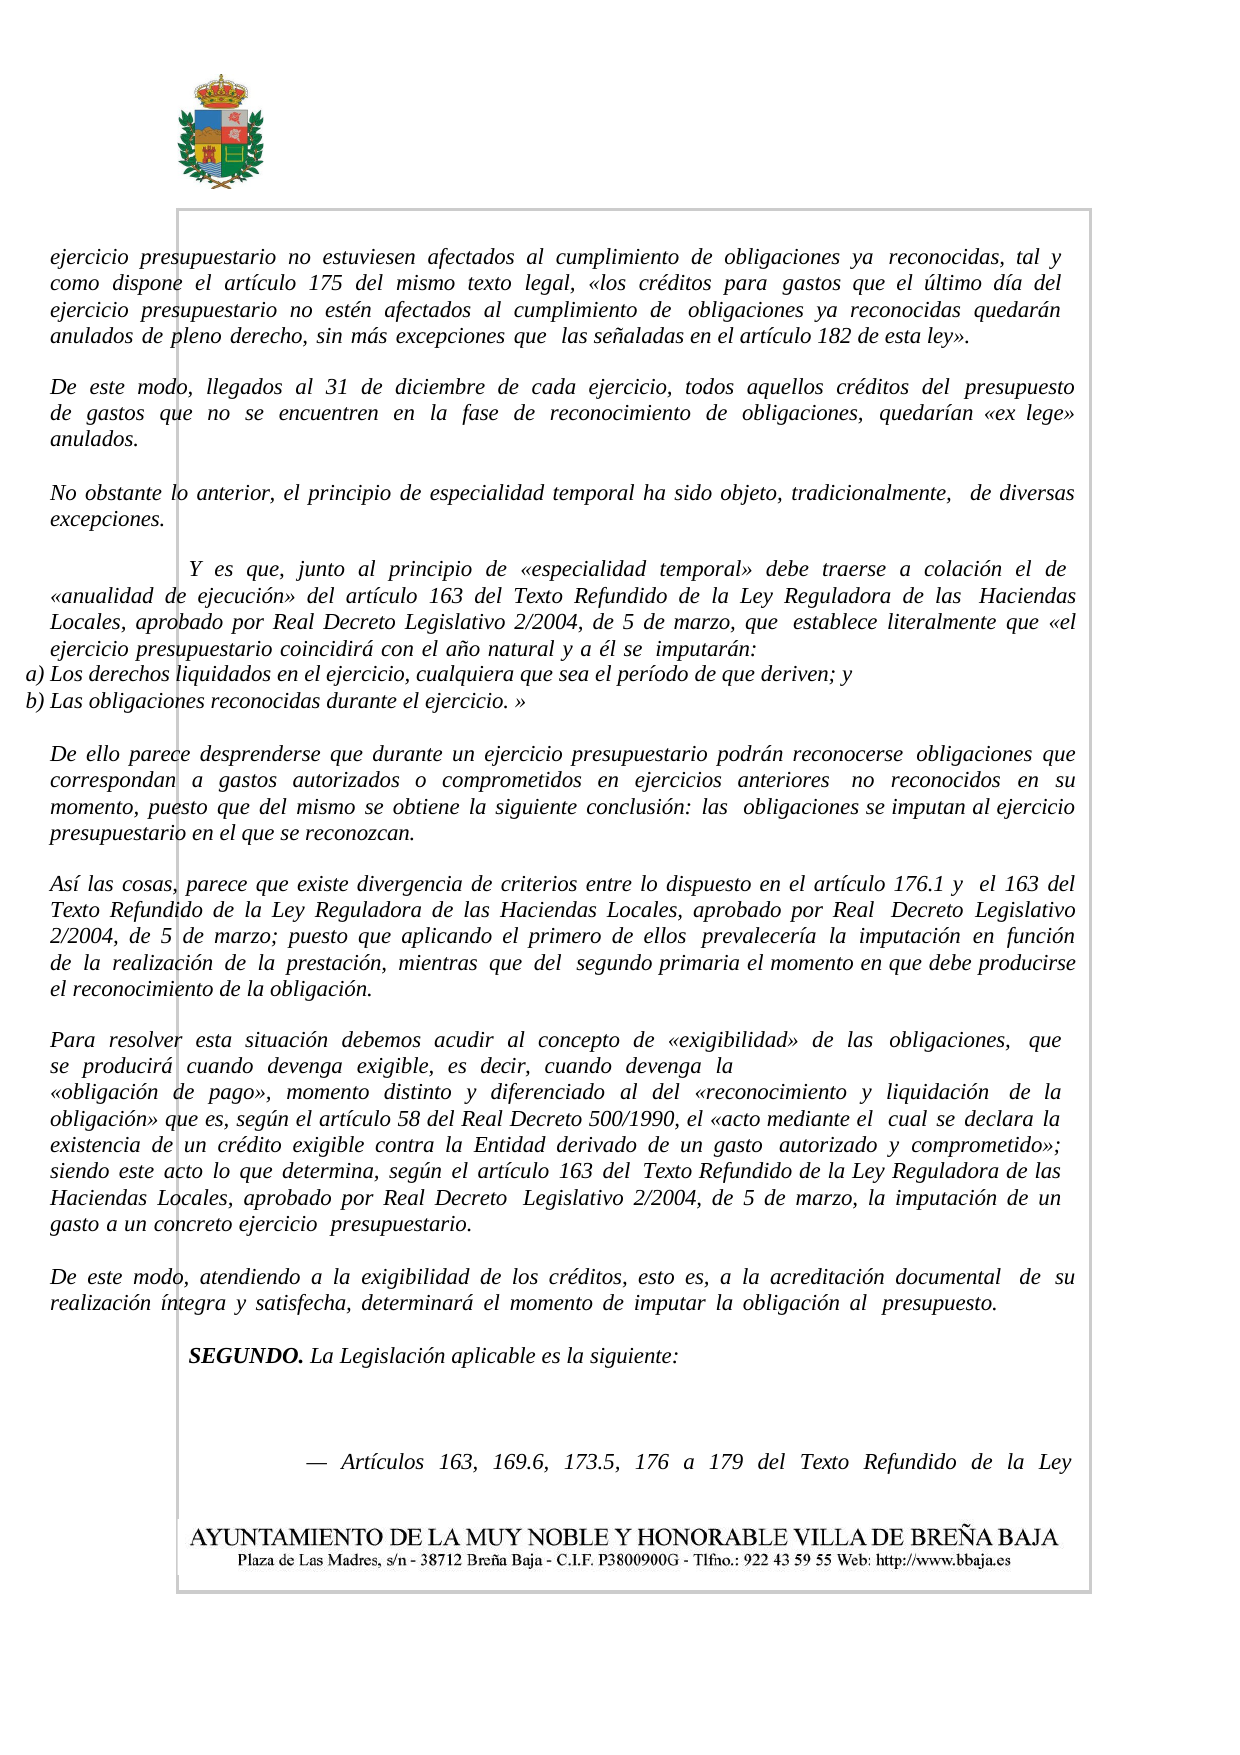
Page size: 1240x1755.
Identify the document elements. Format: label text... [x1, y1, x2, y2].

text No obstante lo anterior, el principio de especialidad temporal ha sido objeto, tradicionalmente, de diversas excepciones. [50, 478, 176, 531]
text «anualidad de ejecución» del artículo 163 del Texto Refundido de la Ley Reguladora de las Haciendas Locales, aprobado por Real Decreto Legislativo 2/2004, de 5 de marzo, que establece literalmente que «el ejercicio presupuestario coincidirá con el año natural y a él se imputarán: [50, 582, 176, 661]
text Para resolver esta situación debemos acudir al concepto de «exigibilidad» de las obligaciones, que se producirá cuando devenga exigible, es decir, cuando devenga la [179, 1026, 1062, 1078]
text «obligación de pago», momento distinto y diferenciado al del «reconocimiento y liquidación de la obligación» que es, según el artículo 58 del Real Decreto 500/1990, el «acto mediante el cual se declara la existencia de un crédito exigible contra la Entidad derivado de un gasto autorizado y comprometido»; siendo este acto lo que determina, según el artículo 163 del Texto Refundido de la Ley Reguladora de las Haciendas Locales, aprobado por Real Decreto Legislativo 2/2004, de 5 de marzo, la imputación de un gasto a un concreto ejercicio presupuestario. [50, 1078, 176, 1237]
text [1092, 1342, 1196, 1369]
text De este modo, llegados al 31 de diciembre de cada ejercicio, todos aquellos créditos del presupuesto de gastos que no se encuentren en la fase de reconocimiento de obligaciones, quedarían «ex lege» anulados. [50, 373, 176, 452]
text SEGUNDO. La Legislación aplicable es la siguiente: [188, 1342, 1089, 1369]
list Las obligaciones reconocidas durante el ejercicio. » [179, 687, 1089, 714]
text — Artículos 163, 169.6, 173.5, 176 a 179 del Texto Refundido de la Ley [306, 1448, 1089, 1474]
list Los derechos liquidados en el ejercicio, cualquiera que sea el período de que deriven; y [25, 661, 176, 687]
text ejercicio presupuestario no estuviesen afectados al cumplimiento de obligaciones ya reconocidas, tal y como dispone el artículo 175 del mismo texto legal, «los créditos para gastos que el último día del ejercicio presupuestario no estén afectados al cumplimiento de obligaciones ya reconocidas quedarán anulados de pleno derecho, sin más excepciones que las señaladas en el artículo 182 de esta ley». [179, 243, 1061, 348]
text De este modo, atendiendo a la exigibilidad de los créditos, esto es, a la acreditación documental de su realización íntegra y satisfecha, determinará el momento de imputar la obligación al presupuesto. [50, 1263, 176, 1316]
text [1092, 1448, 1196, 1474]
text De ello parece desprenderse que durante un ejercicio presupuestario podrán reconocerse obligaciones que correspondan a gastos autorizados o comprometidos en ejercicios anteriores no reconocidos en su momento, puesto que del mismo se obtiene la siguiente conclusión: las obligaciones se imputan al ejercicio presupuestario en el que se reconozcan. [50, 740, 176, 845]
list Las obligaciones reconocidas durante el ejercicio. » [1092, 687, 1196, 714]
list Las obligaciones reconocidas durante el ejercicio. » [25, 687, 176, 714]
text «anualidad de ejecución» del artículo 163 del Texto Refundido de la Ley Reguladora de las Haciendas Locales, aprobado por Real Decreto Legislativo 2/2004, de 5 de marzo, que establece literalmente que «el ejercicio presupuestario coincidirá con el año natural y a él se imputarán: [179, 582, 1076, 661]
list Los derechos liquidados en el ejercicio, cualquiera que sea el período de que deriven; y [179, 661, 1089, 687]
text Así las cosas, parece que existe divergencia de criterios entre lo dispuesto en el artículo 176.1 y el 163 del Texto Refundido de la Ley Reguladora de las Haciendas Locales, aprobado por Real Decreto Legislativo 2/2004, de 5 de marzo; puesto que aplicando el primero de ellos prevalecería la imputación en función de la realización de la prestación, mientras que del segundo primaria el momento en que debe producirse el reconocimiento de la obligación. [50, 870, 176, 1002]
text De este modo, llegados al 31 de diciembre de cada ejercicio, todos aquellos créditos del presupuesto de gastos que no se encuentren en la fase de reconocimiento de obligaciones, quedarían «ex lege» anulados. [179, 373, 1076, 452]
text «obligación de pago», momento distinto y diferenciado al del «reconocimiento y liquidación de la obligación» que es, según el artículo 58 del Real Decreto 500/1990, el «acto mediante el cual se declara la existencia de un crédito exigible contra la Entidad derivado de un gasto autorizado y comprometido»; siendo este acto lo que determina, según el artículo 163 del Texto Refundido de la Ley Reguladora de las Haciendas Locales, aprobado por Real Decreto Legislativo 2/2004, de 5 de marzo, la imputación de un gasto a un concreto ejercicio presupuestario. [179, 1078, 1062, 1237]
text Para resolver esta situación debemos acudir al concepto de «exigibilidad» de las obligaciones, que se producirá cuando devenga exigible, es decir, cuando devenga la [50, 1026, 176, 1078]
list Los derechos liquidados en el ejercicio, cualquiera que sea el período de que deriven; y [1092, 661, 1196, 687]
text De este modo, atendiendo a la exigibilidad de los créditos, esto es, a la acreditación documental de su realización íntegra y satisfecha, determinará el momento de imputar la obligación al presupuesto. [179, 1263, 1076, 1316]
text [1092, 556, 1196, 582]
text De ello parece desprenderse que durante un ejercicio presupuestario podrán reconocerse obligaciones que correspondan a gastos autorizados o comprometidos en ejercicios anteriores no reconocidos en su momento, puesto que del mismo se obtiene la siguiente conclusión: las obligaciones se imputan al ejercicio presupuestario en el que se reconozcan. [179, 740, 1076, 845]
text ejercicio presupuestario no estuviesen afectados al cumplimiento de obligaciones ya reconocidas, tal y como dispone el artículo 175 del mismo texto legal, «los créditos para gastos que el último día del ejercicio presupuestario no estén afectados al cumplimiento de obligaciones ya reconocidas quedarán anulados de pleno derecho, sin más excepciones que las señaladas en el artículo 182 de esta ley». [50, 243, 176, 348]
text No obstante lo anterior, el principio de especialidad temporal ha sido objeto, tradicionalmente, de diversas excepciones. [179, 478, 1075, 531]
text Y es que, junto al principio de «especialidad temporal» debe traerse a colación el de [188, 556, 1089, 582]
text Así las cosas, parece que existe divergencia de criterios entre lo dispuesto en el artículo 176.1 y el 163 del Texto Refundido de la Ley Reguladora de las Haciendas Locales, aprobado por Real Decreto Legislativo 2/2004, de 5 de marzo; puesto que aplicando el primero de ellos prevalecería la imputación en función de la realización de la prestación, mientras que del segundo primaria el momento en que debe producirse el reconocimiento de la obligación. [179, 870, 1076, 1002]
